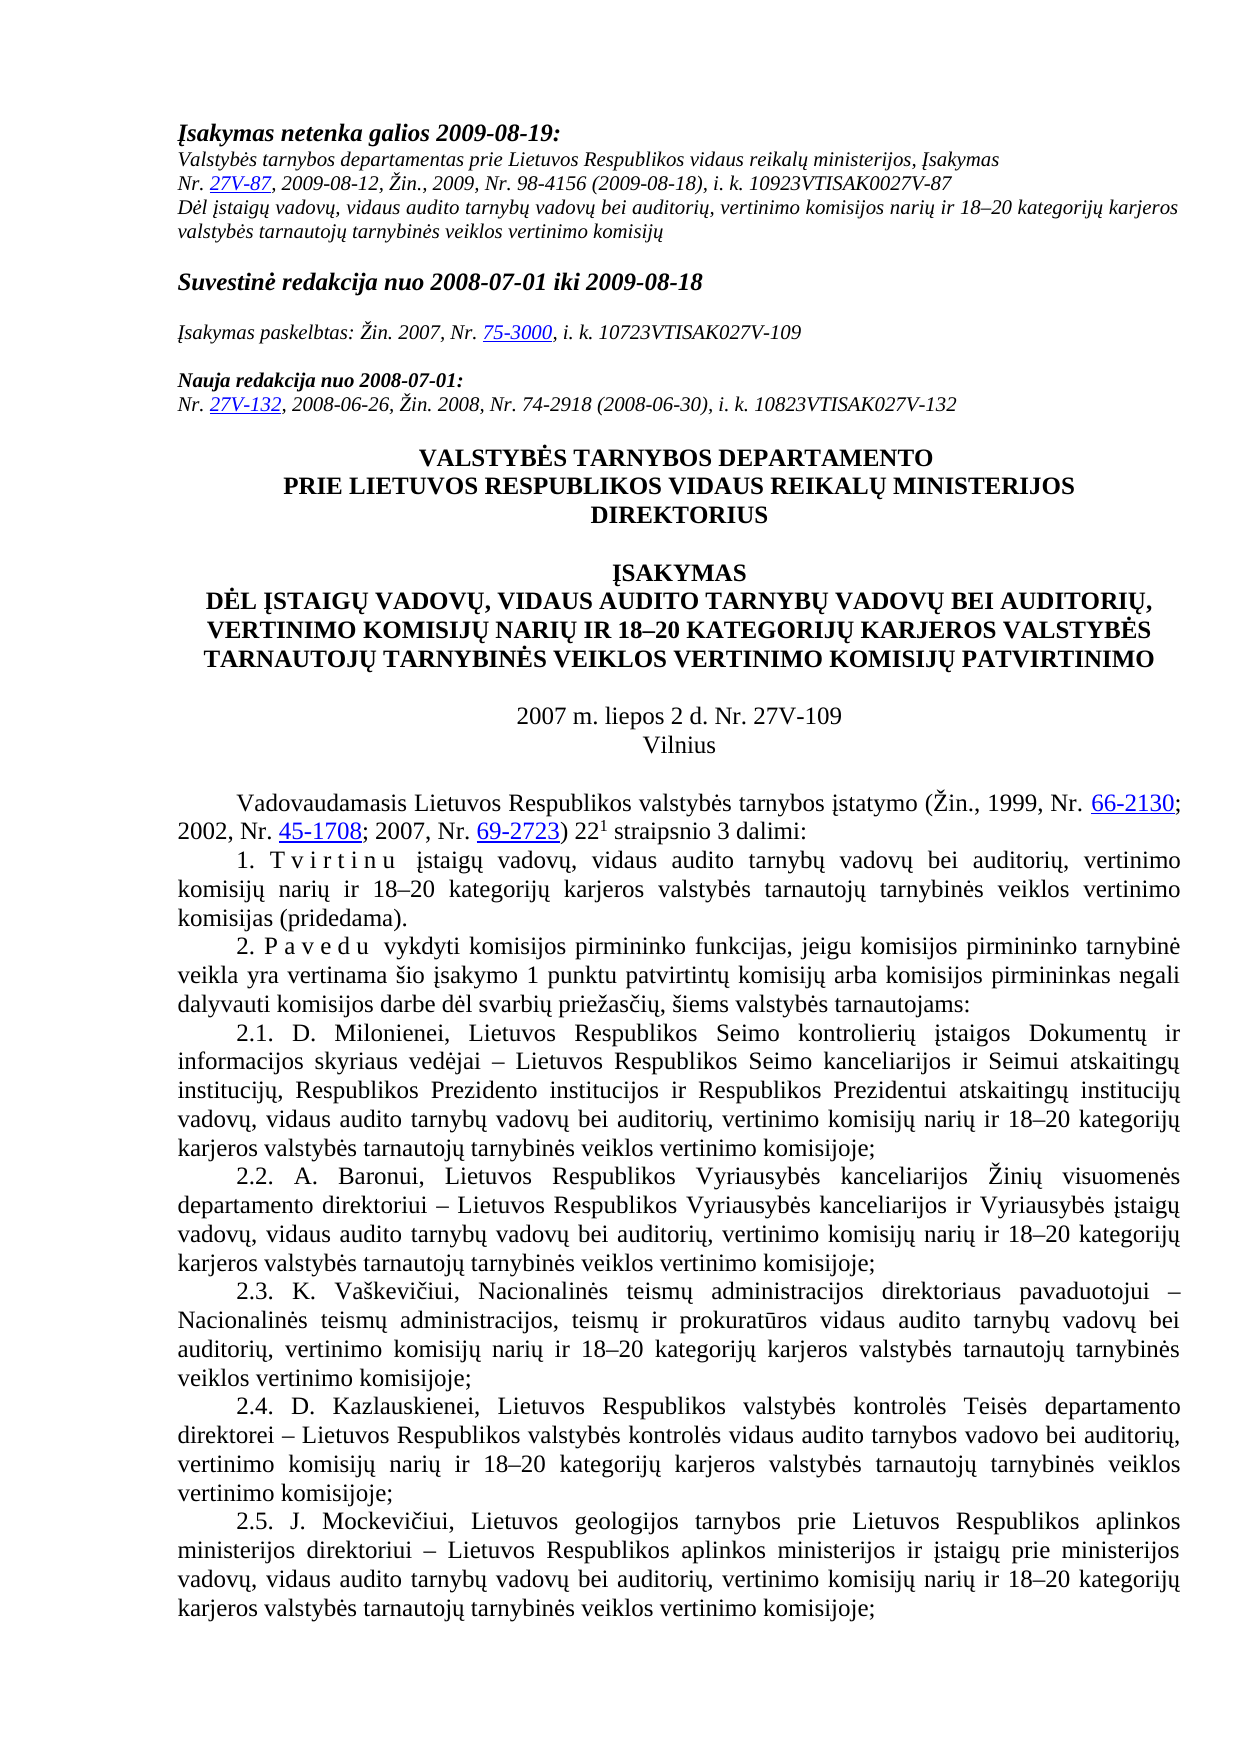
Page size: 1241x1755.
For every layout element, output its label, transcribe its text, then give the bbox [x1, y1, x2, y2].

text VALSTYBĖS TARNYBOS DEPARTAMENTO [177, 443, 1181, 471]
text Nauja redakcija nuo 2008-07-01: [177, 368, 1181, 392]
text 1. Tvirtinu įstaigų vadovų, vidaus audito tarnybų vadovų bei auditorių, vertinimo komisijų narių ir 18–20 kategorijų karjeros valstybės tarnautojų tarnybinės veiklos vertinimo komisijas (pridedama). [177, 845, 1181, 931]
text Dėl įstaigų vadovų, vidaus audito tarnybų vadovų bei auditorių, vertinimo komisijos narių ir 18–20 kategorijų karjeros valstybės tarnautojų tarnybinės veiklos vertinimo komisijų [177, 195, 1181, 243]
text 2.1. D. Milonienei, Lietuvos Respublikos Seimo kontrolierių įstaigos Dokumentų ir informacijos skyriaus vedėjai – Lietuvos Respublikos Seimo kanceliarijos ir Seimui atskaitingų institucijų, Respublikos Prezidento institucijos ir Respublikos Prezidentui atskaitingų institucijų vadovų, vidaus audito tarnybų vadovų bei auditorių, vertinimo komisijų narių ir 18–20 kategorijų karjeros valstybės tarnautojų tarnybinės veiklos vertinimo komisijoje; [177, 1018, 1181, 1161]
text DIREKTORIUS [177, 500, 1181, 529]
text 2007 m. liepos 2 d. Nr. 27V-109 [177, 701, 1181, 730]
text Vadovaudamasis Lietuvos Respublikos valstybės tarnybos įstatymo (Žin., 1999, Nr. 66-2130; 2002, Nr. 45-1708; 2007, Nr. 69-2723) 221 straipsnio 3 dalimi: [177, 788, 1181, 845]
text Valstybės tarnybos departamentas prie Lietuvos Respublikos vidaus reikalų ministerijos, Įsakymas [177, 147, 1181, 171]
text PRIE LIETUVOS RESPUBLIKOS VIDAUS REIKALŲ MINISTERIJOS [177, 471, 1181, 500]
text Įsakymas paskelbtas: Žin. 2007, Nr. 75-3000, i. k. 10723VTISAK027V-109 [177, 320, 1181, 344]
text Suvestinė redakcija nuo 2008-07-01 iki 2009-08-18 [177, 267, 1181, 296]
text ĮSAKYMAS [177, 558, 1181, 586]
text 2.2. A. Baronui, Lietuvos Respublikos Vyriausybės kanceliarijos Žinių visuomenės departamento direktoriui – Lietuvos Respublikos Vyriausybės kanceliarijos ir Vyriausybės įstaigų vadovų, vidaus audito tarnybų vadovų bei auditorių, vertinimo komisijų narių ir 18–20 kategorijų karjeros valstybės tarnautojų tarnybinės veiklos vertinimo komisijoje; [177, 1161, 1181, 1276]
text DĖL ĮSTAIGŲ VADOVŲ, VIDAUS AUDITO TARNYBŲ VADOVŲ BEI AUDITORIŲ, VERTINIMO KOMISIJŲ NARIŲ IR 18–20 KATEGORIJŲ KARJEROS VALSTYBĖS TARNAUTOJŲ TARNYBINĖS VEIKLOS VERTINIMO KOMISIJŲ PATVIRTINIMO [177, 586, 1181, 673]
text Vilnius [177, 730, 1181, 759]
text Įsakymas netenka galios 2009-08-19: [177, 118, 1181, 147]
text 2.5. J. Mockevičiui, Lietuvos geologijos tarnybos prie Lietuvos Respublikos aplinkos ministerijos direktoriui – Lietuvos Respublikos aplinkos ministerijos ir įstaigų prie ministerijos vadovų, vidaus audito tarnybų vadovų bei auditorių, vertinimo komisijų narių ir 18–20 kategorijų karjeros valstybės tarnautojų tarnybinės veiklos vertinimo komisijoje; [177, 1506, 1181, 1621]
text 2.4. D. Kazlauskienei, Lietuvos Respublikos valstybės kontrolės Teisės departamento direktorei – Lietuvos Respublikos valstybės kontrolės vidaus audito tarnybos vadovo bei auditorių, vertinimo komisijų narių ir 18–20 kategorijų karjeros valstybės tarnautojų tarnybinės veiklos vertinimo komisijoje; [177, 1391, 1181, 1506]
text Nr. 27V-132, 2008-06-26, Žin. 2008, Nr. 74-2918 (2008-06-30), i. k. 10823VTISAK027V-132 [177, 392, 1181, 416]
text 2.3. K. Vaškevičiui, Nacionalinės teismų administracijos direktoriaus pavaduotojui – Nacionalinės teismų administracijos, teismų ir prokuratūros vidaus audito tarnybų vadovų bei auditorių, vertinimo komisijų narių ir 18–20 kategorijų karjeros valstybės tarnautojų tarnybinės veiklos vertinimo komisijoje; [177, 1276, 1181, 1391]
text 2. Pavedu vykdyti komisijos pirmininko funkcijas, jeigu komisijos pirmininko tarnybinė veikla yra vertinama šio įsakymo 1 punktu patvirtintų komisijų arba komisijos pirmininkas negali dalyvauti komisijos darbe dėl svarbių priežasčių, šiems valstybės tarnautojams: [177, 931, 1181, 1018]
text Nr. 27V-87, 2009-08-12, Žin., 2009, Nr. 98-4156 (2009-08-18), i. k. 10923VTISAK0027V-87 [177, 171, 1181, 195]
